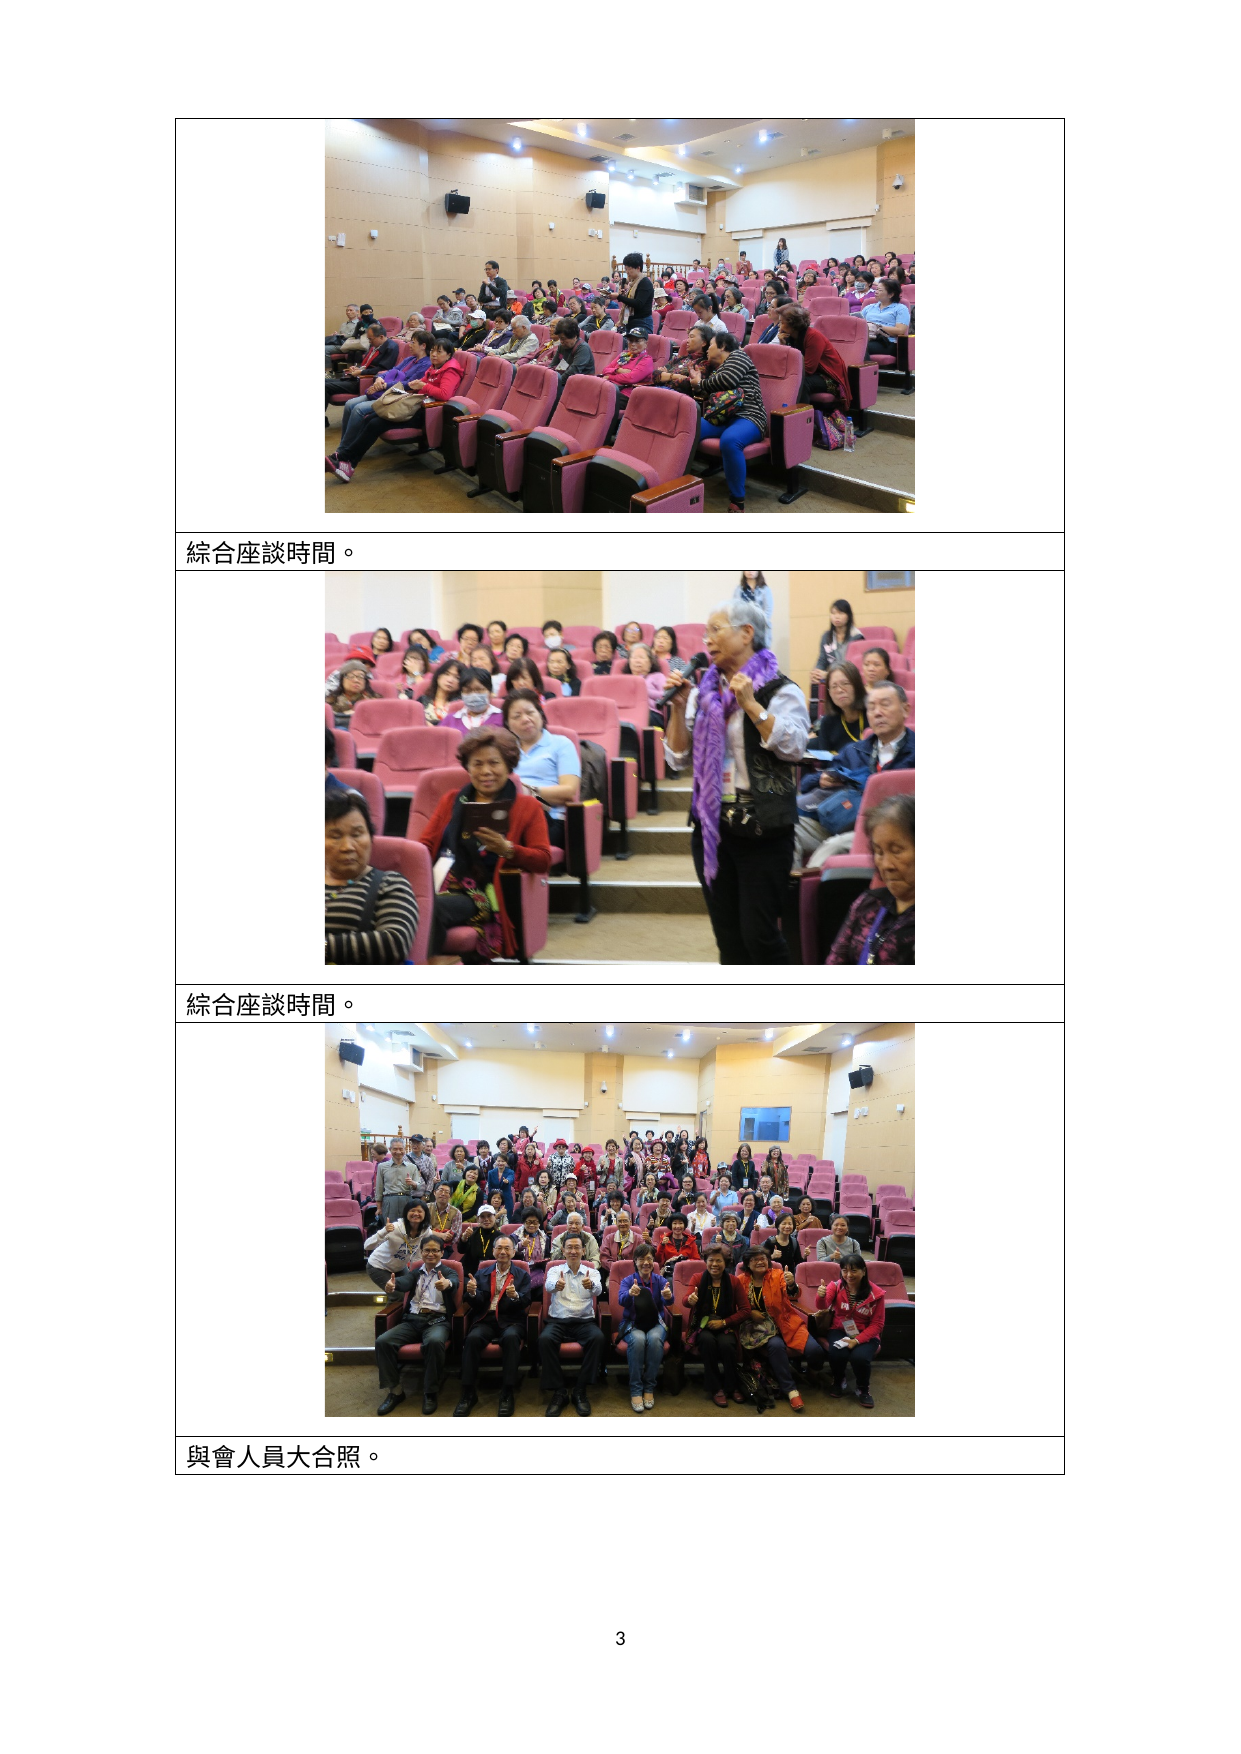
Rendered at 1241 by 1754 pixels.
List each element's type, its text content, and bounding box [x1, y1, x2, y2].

picture [324, 119, 915, 513]
picture [324, 1023, 915, 1417]
table_cell 與會人員大合照。 [176, 1437, 1064, 1474]
table_cell [176, 571, 1064, 984]
table_cell 綜合座談時間。 [176, 985, 1064, 1022]
table_cell 綜合座談時間。 [176, 533, 1064, 570]
picture [324, 571, 915, 965]
table_cell [176, 119, 1064, 532]
table_cell [176, 1023, 1064, 1436]
